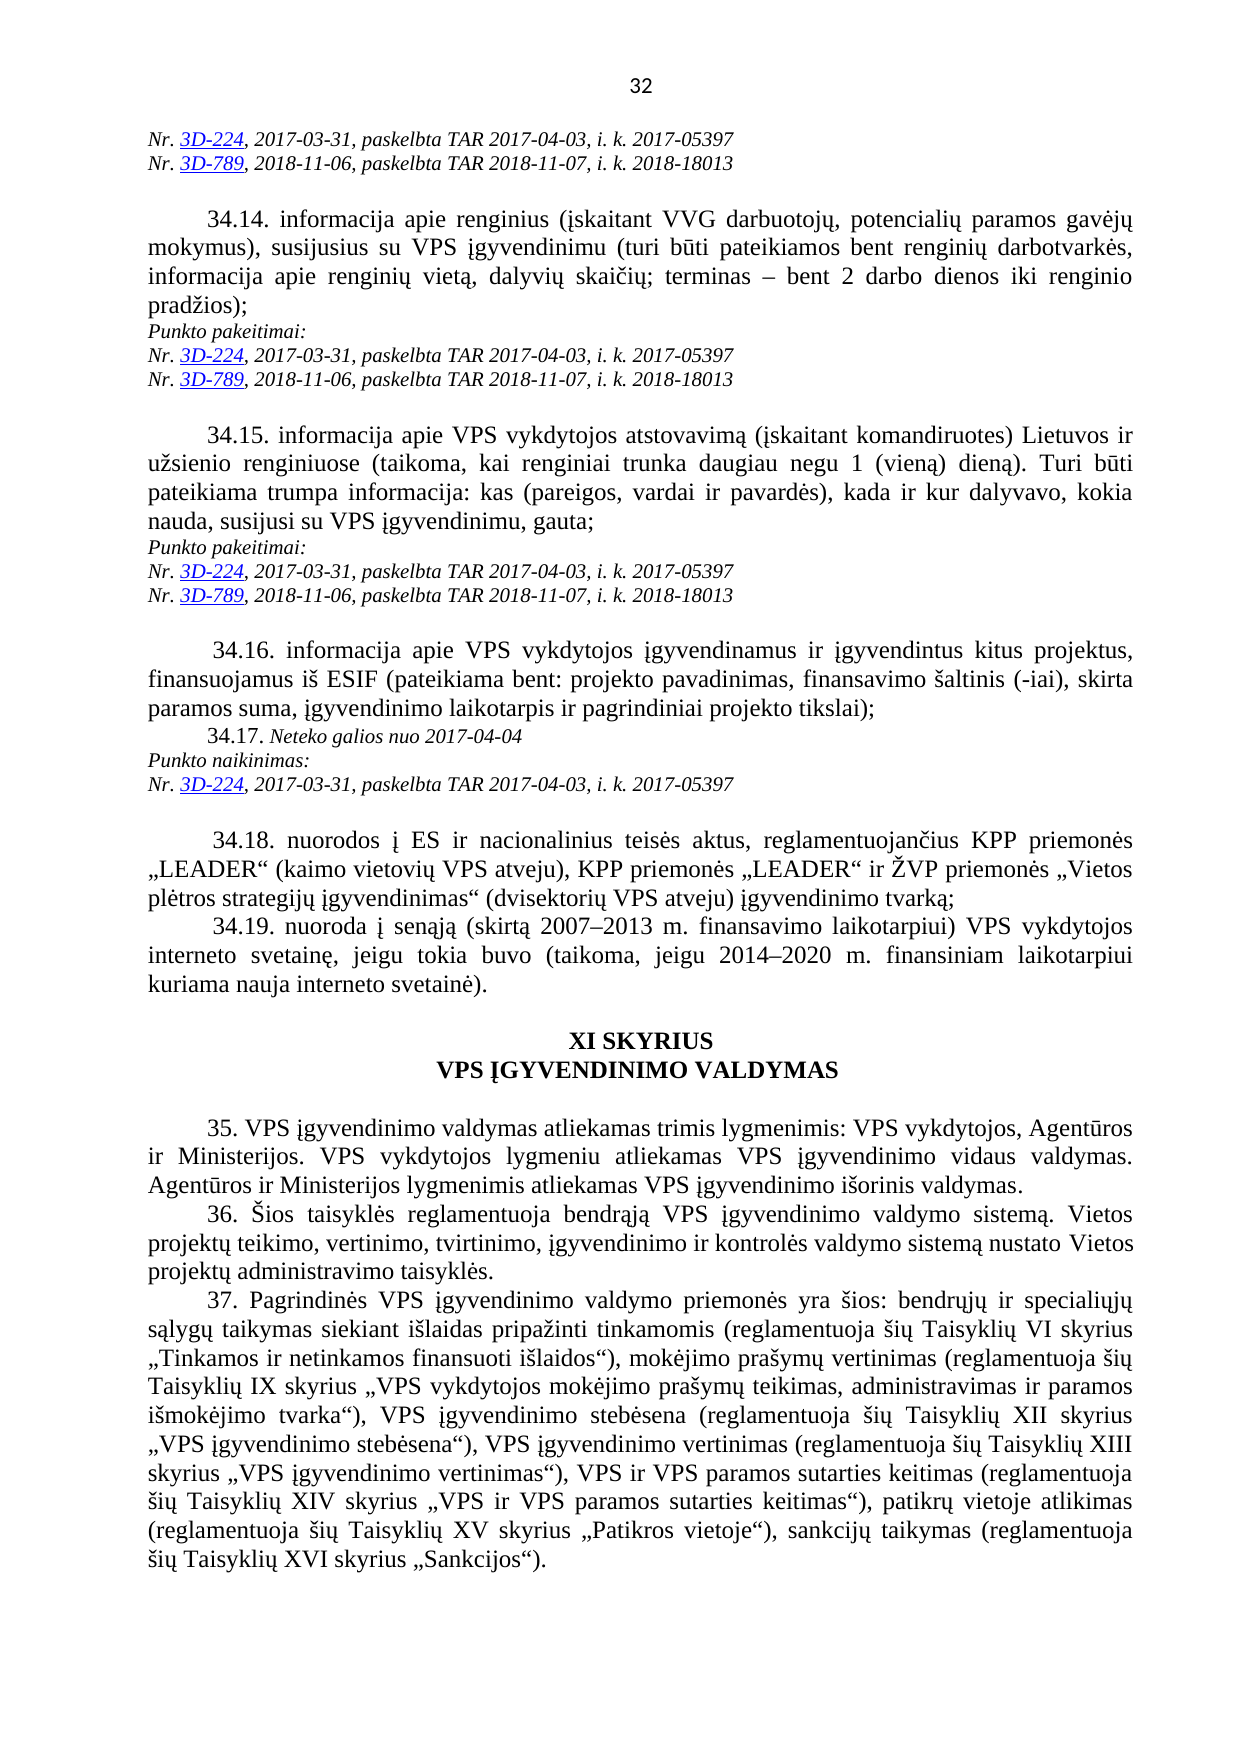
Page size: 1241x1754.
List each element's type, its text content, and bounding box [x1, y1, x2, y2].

text Nr. 3D-224, 2017-03-31, paskelbta TAR 2017-04-03, i. k. 2017-05397 [148, 343, 1134, 367]
text Nr. 3D-224, 2017-03-31, paskelbta TAR 2017-04-03, i. k. 2017-05397 [148, 127, 1134, 151]
text 34.14. informacija apie renginius (įskaitant VVG darbuotojų, potencialių paramos gavėjų mokymus), susijusius su VPS įgyvendinimu (turi būti pateikiamos bent renginių darbotvarkės, informacija apie renginių vietą, dalyvių skaičių; terminas – bent 2 darbo dienos iki renginio pradžios); [148, 204, 1134, 319]
text Nr. 3D-789, 2018-11-06, paskelbta TAR 2018-11-07, i. k. 2018-18013 [148, 367, 1134, 391]
text Nr. 3D-224, 2017-03-31, paskelbta TAR 2017-04-03, i. k. 2017-05397 [148, 772, 1134, 796]
text Punkto naikinimas: [148, 748, 1134, 772]
text Nr. 3D-789, 2018-11-06, paskelbta TAR 2018-11-07, i. k. 2018-18013 [148, 151, 1134, 175]
text 34.17. Neteko galios nuo 2017-04-04 [148, 722, 1134, 748]
text VPS ĮGYVENDINIMO VALDYMAS [148, 1055, 1134, 1084]
text Nr. 3D-224, 2017-03-31, paskelbta TAR 2017-04-03, i. k. 2017-05397 [148, 559, 1134, 583]
text 35. VPS įgyvendinimo valdymas atliekamas trimis lygmenimis: VPS vykdytojos, Agentūros ir Ministerijos. VPS vykdytojos lygmeniu atliekamas VPS įgyvendinimo vidaus valdymas. Agentūros ir Ministerijos lygmenimis atliekamas VPS įgyvendinimo išorinis valdymas. [148, 1113, 1134, 1199]
text XI SKYRIUS [148, 1026, 1134, 1055]
text Punkto pakeitimai: [148, 535, 1134, 559]
text Punkto pakeitimai: [148, 319, 1134, 343]
text 34.15. informacija apie VPS vykdytojos atstovavimą (įskaitant komandiruotes) Lietuvos ir užsienio renginiuose (taikoma, kai renginiai trunka daugiau negu 1 (vieną) dieną). Turi būti pateikiama trumpa informacija: kas (pareigos, vardai ir pavardės), kada ir kur dalyvavo, kokia nauda, susijusi su VPS įgyvendinimu, gauta; [148, 420, 1134, 535]
text 34.18. nuorodos į ES ir nacionalinius teisės aktus, reglamentuojančius KPP priemonės „LEADER“ (kaimo vietovių VPS atveju), KPP priemonės „LEADER“ ir ŽVP priemonės „Vietos plėtros strategijų įgyvendinimas“ (dvisektorių VPS atveju) įgyvendinimo tvarką; [148, 825, 1134, 911]
text Nr. 3D-789, 2018-11-06, paskelbta TAR 2018-11-07, i. k. 2018-18013 [148, 583, 1134, 607]
text 37. Pagrindinės VPS įgyvendinimo valdymo priemonės yra šios: bendrųjų ir specialiųjų sąlygų taikymas siekiant išlaidas pripažinti tinkamomis (reglamentuoja šių Taisyklių VI skyrius „Tinkamos ir netinkamos finansuoti išlaidos“), mokėjimo prašymų vertinimas (reglamentuoja šių Taisyklių IX skyrius „VPS vykdytojos mokėjimo prašymų teikimas, administravimas ir paramos išmokėjimo tvarka“), VPS įgyvendinimo stebėsena (reglamentuoja šių Taisyklių XII skyrius „VPS įgyvendinimo stebėsena“), VPS įgyvendinimo vertinimas (reglamentuoja šių Taisyklių XIII skyrius „VPS įgyvendinimo vertinimas“), VPS ir VPS paramos sutarties keitimas (reglamentuoja šių Taisyklių XIV skyrius „VPS ir VPS paramos sutarties keitimas“), patikrų vietoje atlikimas (reglamentuoja šių Taisyklių XV skyrius „Patikros vietoje“), sankcijų taikymas (reglamentuoja šių Taisyklių XVI skyrius „Sankcijos“). [148, 1285, 1134, 1573]
text 36. Šios taisyklės reglamentuoja bendrąją VPS įgyvendinimo valdymo sistemą. Vietos projektų teikimo, vertinimo, tvirtinimo, įgyvendinimo ir kontrolės valdymo sistemą nustato Vietos projektų administravimo taisyklės. [148, 1199, 1134, 1285]
text 34.19. nuoroda į senąją (skirtą 2007–2013 m. finansavimo laikotarpiui) VPS vykdytojos interneto svetainę, jeigu tokia buvo (taikoma, jeigu 2014–2020 m. finansiniam laikotarpiui kuriama nauja interneto svetainė). [148, 911, 1134, 998]
text 34.16. informacija apie VPS vykdytojos įgyvendinamus ir įgyvendintus kitus projektus, finansuojamus iš ESIF (pateikiama bent: projekto pavadinimas, finansavimo šaltinis (-iai), skirta paramos suma, įgyvendinimo laikotarpis ir pagrindiniai projekto tikslai); [148, 636, 1134, 722]
